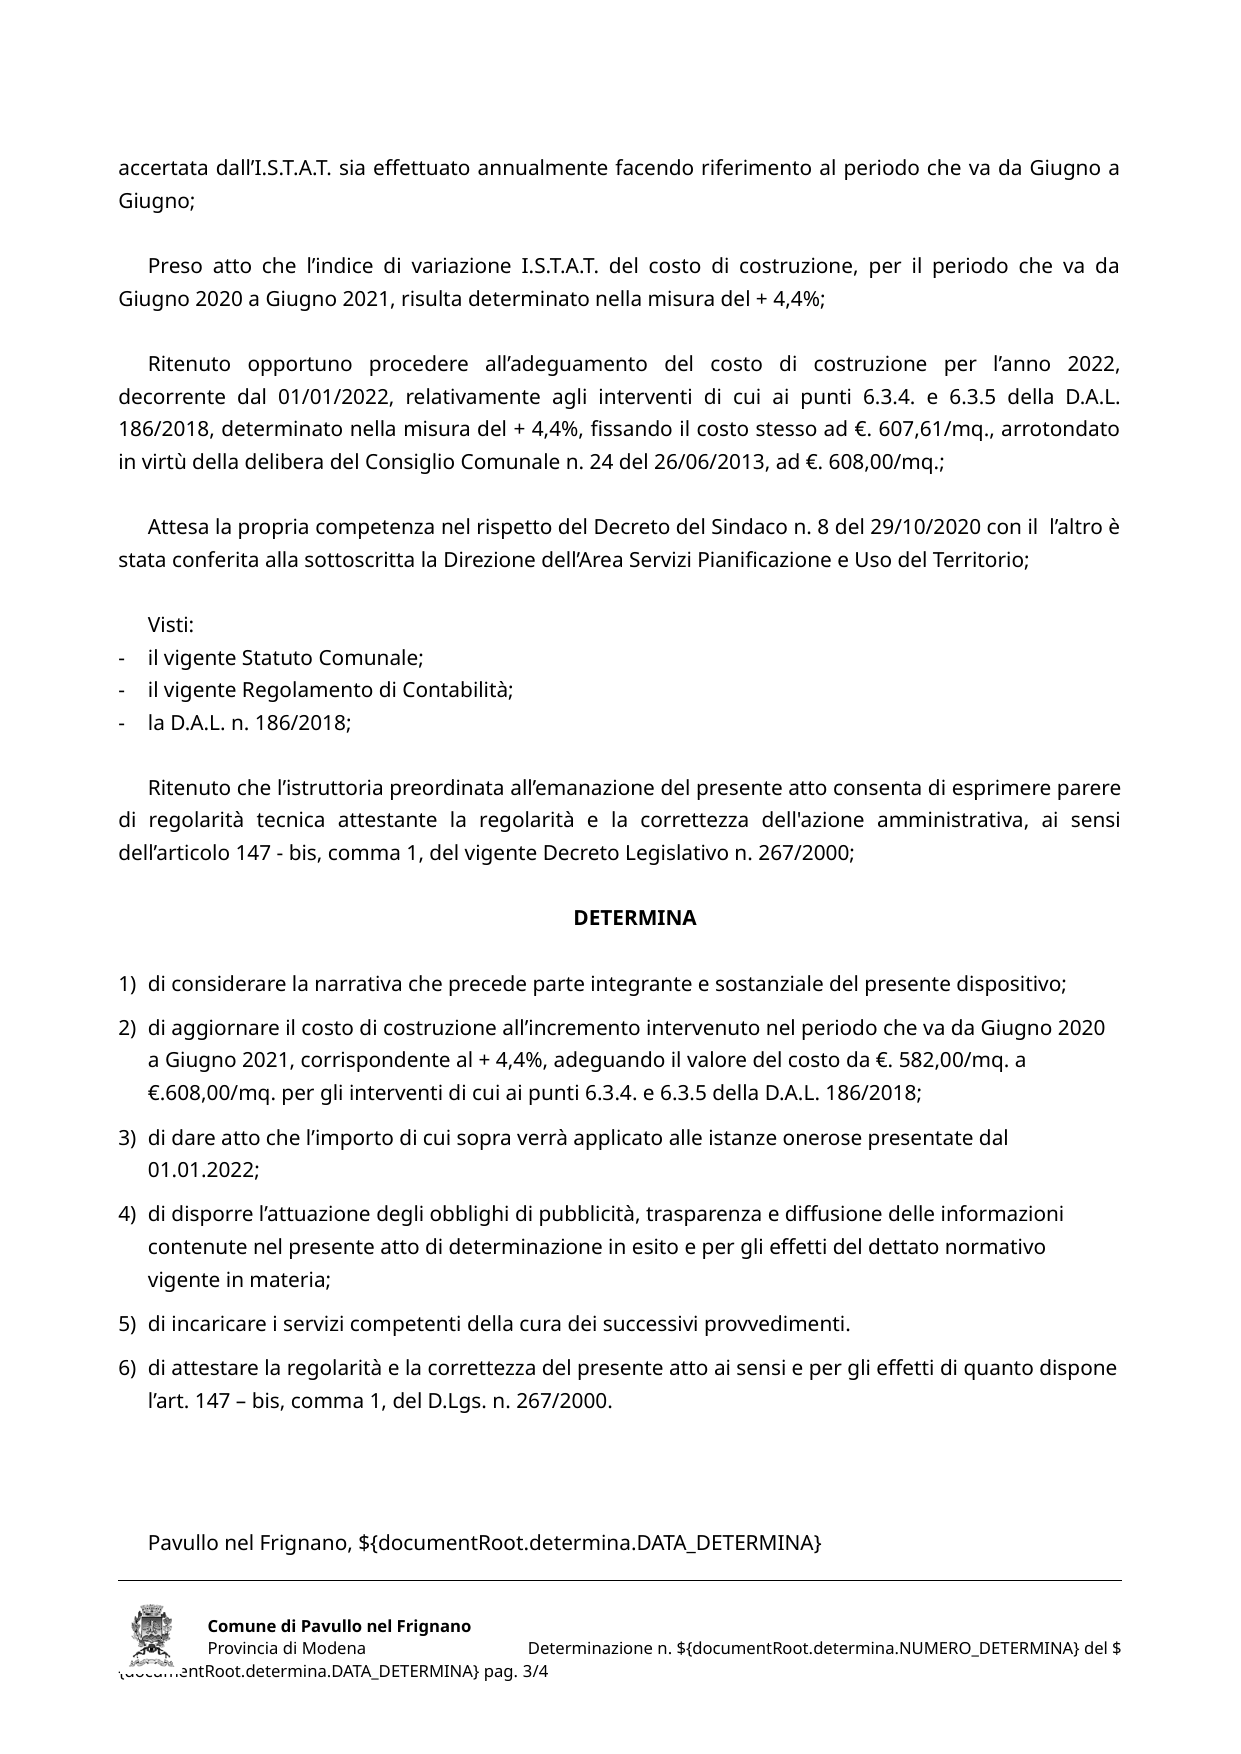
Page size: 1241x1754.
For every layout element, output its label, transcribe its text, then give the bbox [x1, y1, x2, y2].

list di disporre l’attuazione degli obblighi di pubblicità, trasparenza e diffusione delle informazioni contenute nel presente atto di determinazione in esito e per gli effetti del dettato normativo vigente in materia; [118, 1199, 1122, 1293]
list di considerare la narrativa che precede parte integrante e sostanziale del presente dispositivo; [118, 969, 1122, 997]
list il vigente Regolamento di Contabilità; [118, 675, 1122, 704]
text Attesa la propria competenza nel rispetto del Decreto del Sindaco n. 8 del 29/10/2020 con il l’altro è stata conferita alla sottoscritta la Direzione dell’Area Servizi Pianificazione e Uso del Territorio; [118, 512, 1122, 573]
list di incaricare i servizi competenti della cura dei successivi provvedimenti. [118, 1309, 1122, 1338]
text Visti: [118, 610, 1122, 638]
picture [120, 1602, 183, 1674]
list di aggiornare il costo di costruzione all’incremento intervenuto nel periodo che va da Giugno 2020 a Giugno 2021, corrispondente al + 4,4%, adeguando il valore del costo da €. 582,00/mq. a €.608,00/mq. per gli interventi di cui ai punti 6.3.4. e 6.3.5 della D.A.L. 186/2018; [118, 1013, 1122, 1107]
text Ritenuto che l’istruttoria preordinata all’emanazione del presente atto consenta di esprimere parere di regolarità tecnica attestante la regolarità e la correttezza dell'azione amministrativa, ai sensi dell’articolo 147 - bis, comma 1, del vigente Decreto Legislativo n. 267/2000; [118, 773, 1122, 867]
text Pavullo nel Frignano, ${documentRoot.determina.DATA_DETERMINA} [118, 1528, 1122, 1557]
text accertata dall’I.S.T.A.T. sia effettuato annualmente facendo riferimento al periodo che va da Giugno a Giugno; [118, 153, 1122, 214]
list il vigente Statuto Comunale; [118, 643, 1122, 671]
text Ritenuto opportuno procedere all’adeguamento del costo di costruzione per l’anno 2022, decorrente dal 01/01/2022, relativamente agli interventi di cui ai punti 6.3.4. e 6.3.5 della D.A.L. 186/2018, determinato nella misura del + 4,4%, fissando il costo stesso ad €. 607,61/mq., arrotondato in virtù della delibera del Consiglio Comunale n. 24 del 26/06/2013, ad €. 608,00/mq.; [118, 349, 1122, 475]
list di attestare la regolarità e la correttezza del presente atto ai sensi e per gli effetti di quanto dispone l’art. 147 – bis, comma 1, del D.Lgs. n. 267/2000. [118, 1353, 1122, 1414]
list la D.A.L. n. 186/2018; [118, 708, 1122, 736]
list di dare atto che l’importo di cui sopra verrà applicato alle istanze onerose presentate dal 01.01.2022; [118, 1123, 1122, 1184]
text DETERMINA [118, 903, 1122, 932]
text Preso atto che l’indice di variazione I.S.T.A.T. del costo di costruzione, per il periodo che va da Giugno 2020 a Giugno 2021, risulta determinato nella misura del + 4,4%; [118, 251, 1122, 312]
